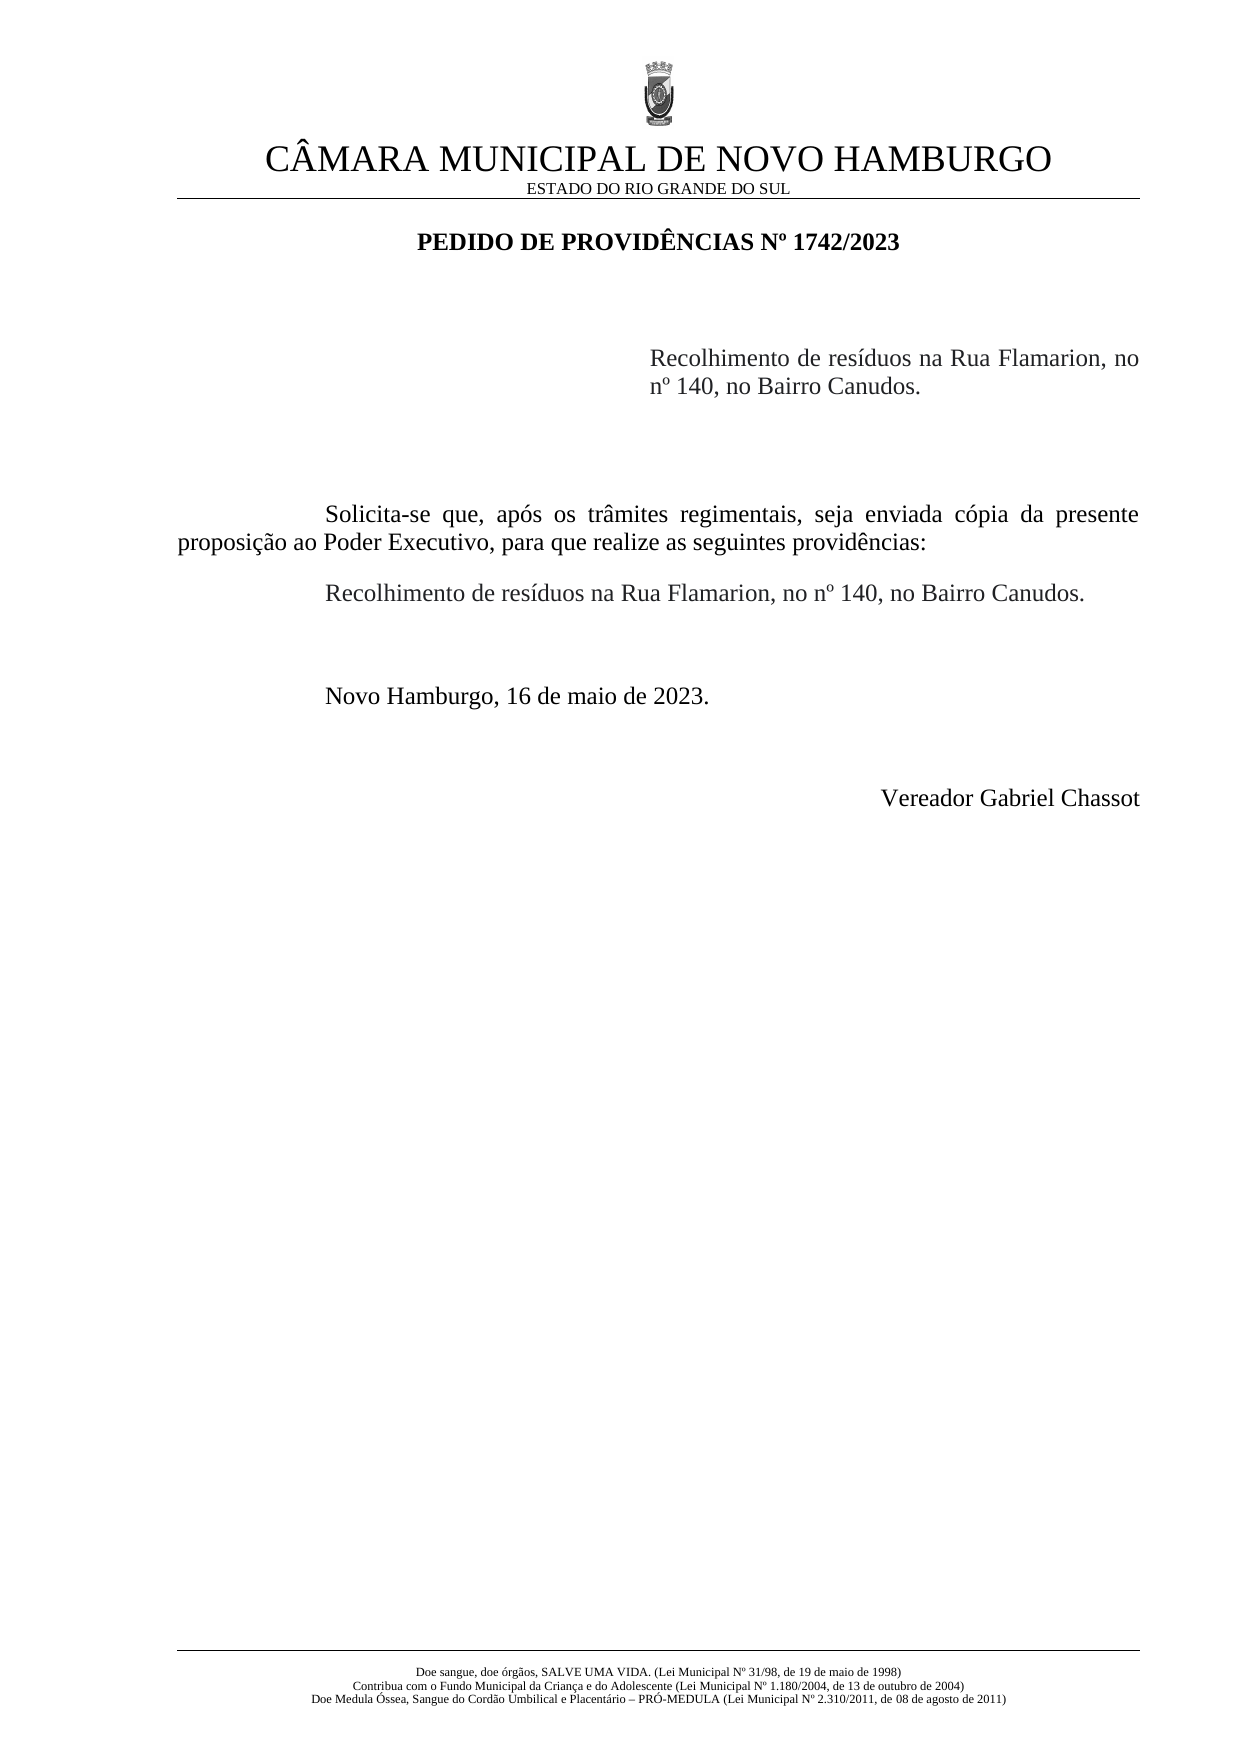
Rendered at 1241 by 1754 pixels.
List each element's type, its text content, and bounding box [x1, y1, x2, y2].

text PEDIDO DE PROVIDÊNCIAS Nº 1742/2023 [177, 228, 1140, 256]
text Recolhimento de resíduos na Rua Flamarion, no nº 140, no Bairro Canudos. [649, 344, 1140, 400]
text Vereador Gabriel Chassot [177, 784, 1140, 812]
text Recolhimento de resíduos na Rua Flamarion, no nº 140, no Bairro Canudos. [177, 579, 1140, 607]
text Novo Hamburgo, 16 de maio de 2023. [177, 682, 1140, 709]
text Solicita-se que, após os trâmites regimentais, seja enviada cópia da presente proposição ao Poder Executivo, para que realize as seguintes providências: [177, 500, 1140, 556]
